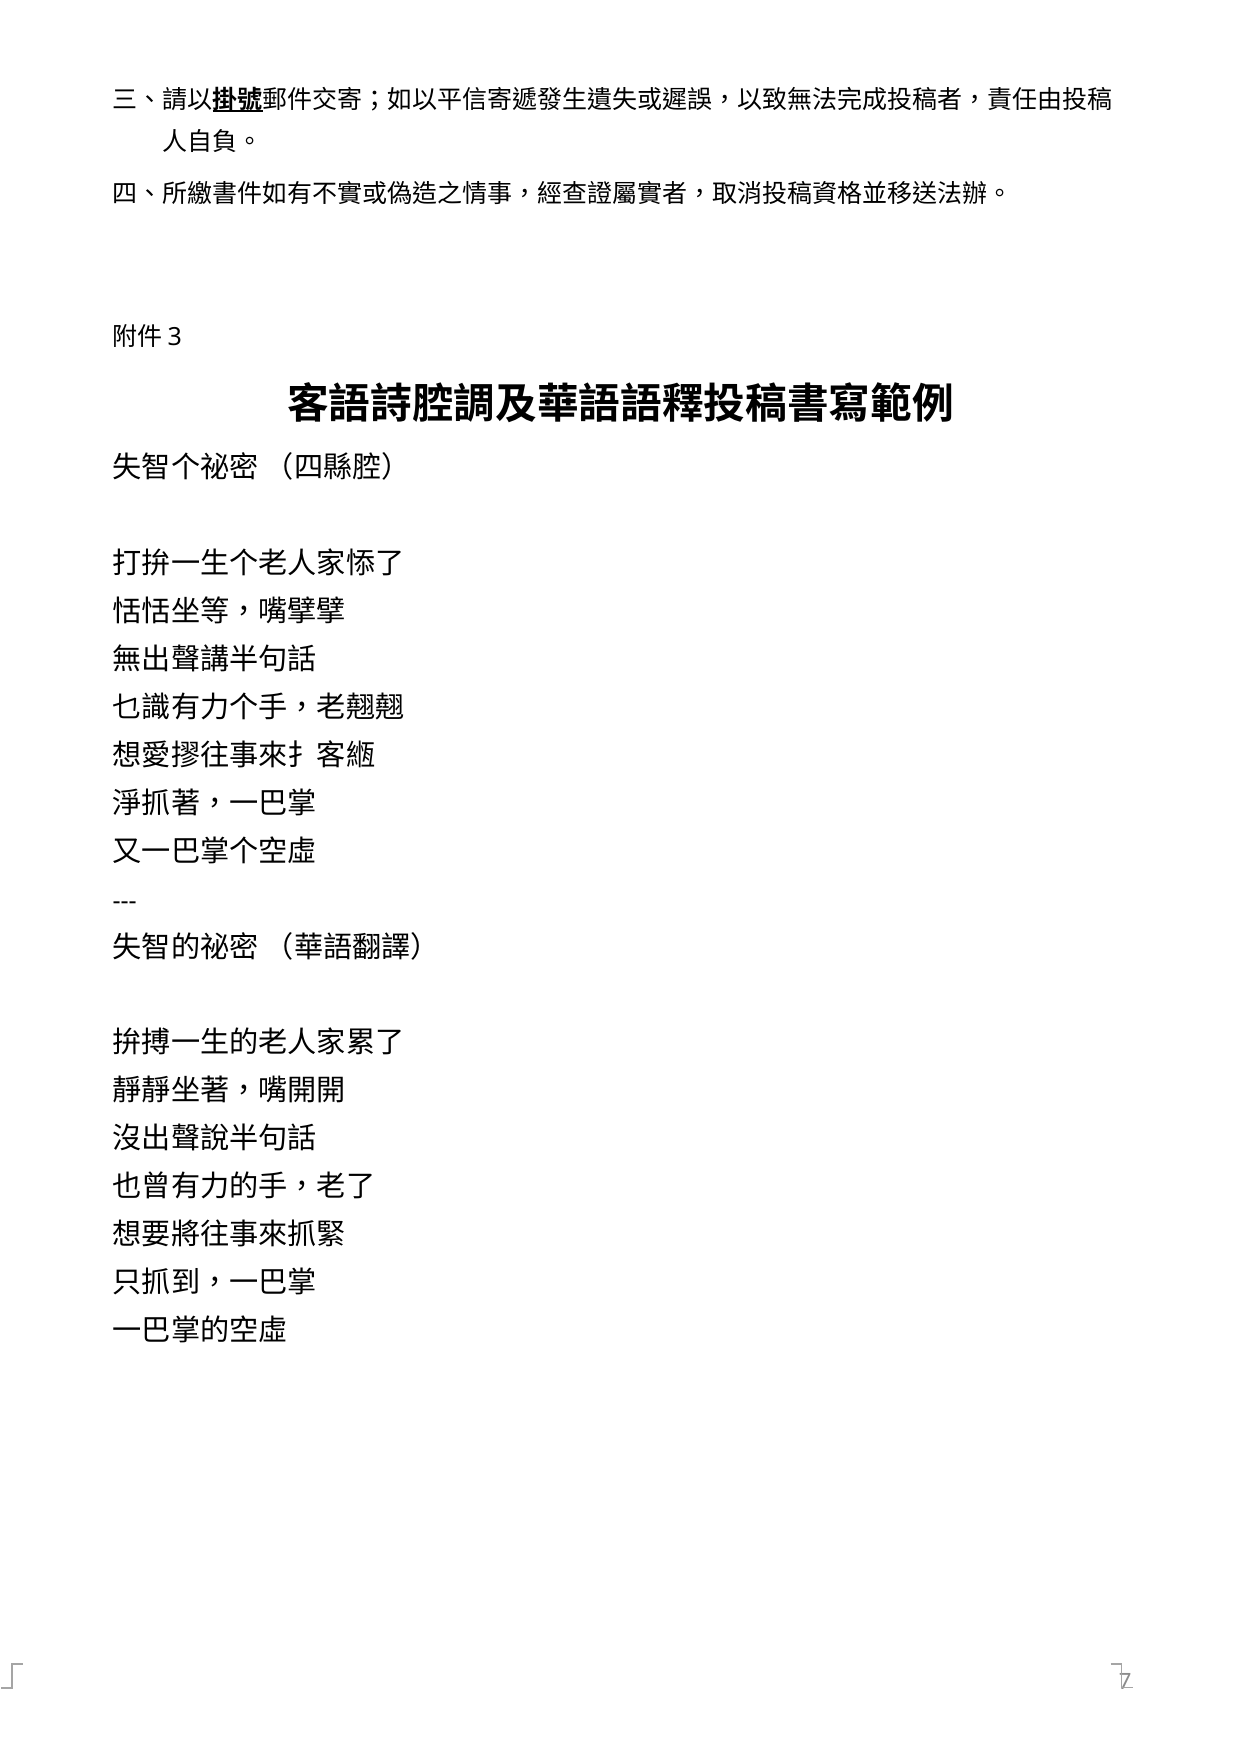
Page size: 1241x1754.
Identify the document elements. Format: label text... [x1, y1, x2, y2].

text 又一巴掌个空虛 [112, 823, 1128, 871]
text 想愛摎往事來扌客緪 [112, 727, 1128, 775]
text 只抓到，一巴掌 [112, 1254, 1128, 1302]
text 無出聲講半句話 [112, 631, 1128, 679]
text 淨抓著，一巴掌 [112, 775, 1128, 823]
text 想要將往事來抓緊 [112, 1206, 1128, 1254]
text 附件3 [112, 304, 1128, 356]
text 靜靜坐著，嘴開開 [112, 1062, 1128, 1110]
text 也曾有力的手，老了 [112, 1158, 1128, 1206]
text 拚搏一生的老人家累了 [112, 1014, 1128, 1062]
text 失智的祕密 （華語翻譯） [112, 919, 1128, 967]
list 所繳書件如有不實或偽造之情事，經查證屬實者，取消投稿資格並移送法辦。 [112, 169, 1128, 210]
text --- [112, 871, 1128, 919]
text 恬恬坐等，嘴擘擘 [112, 583, 1128, 631]
text 一巴掌的空虛 [112, 1302, 1128, 1350]
list 請以掛號郵件交寄；如以平信寄遞發生遺失或遲誤，以致無法完成投稿者，責任由投稿人自負。 [112, 75, 1128, 158]
text 打拚一生个老人家悿了 [112, 535, 1128, 583]
text 客語詩腔調及華語語釋投稿書寫範例 [112, 377, 1128, 429]
text 乜識有力个手，老翹翹 [112, 679, 1128, 727]
text 失智个祕密 （四縣腔） [112, 439, 1128, 487]
text 沒出聲說半句話 [112, 1110, 1128, 1158]
